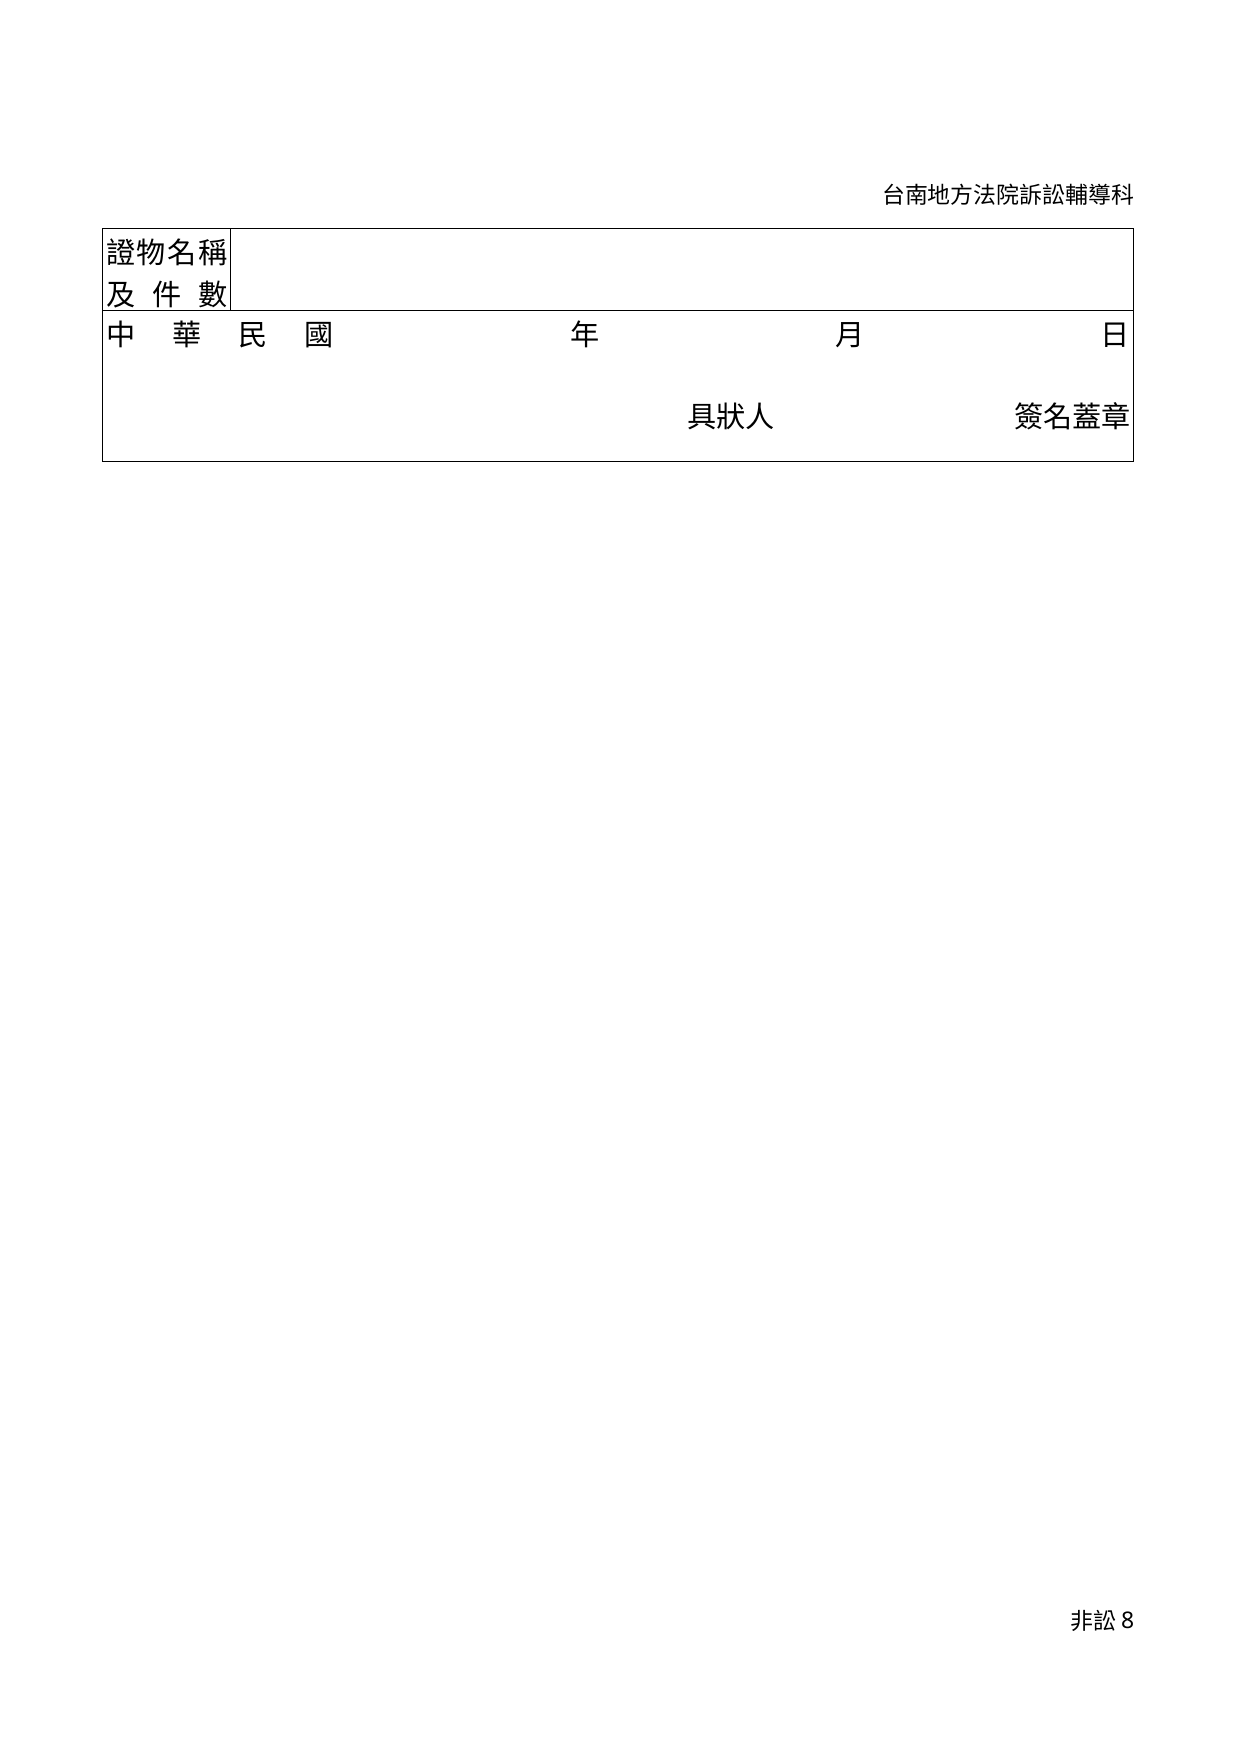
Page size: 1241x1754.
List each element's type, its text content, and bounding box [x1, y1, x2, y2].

table_cell 中華民國 年 月 日 具狀人 簽名蓋章 [103, 311, 1133, 461]
table_cell 證物名稱 及件數 [103, 229, 230, 310]
table_cell [231, 229, 1133, 310]
